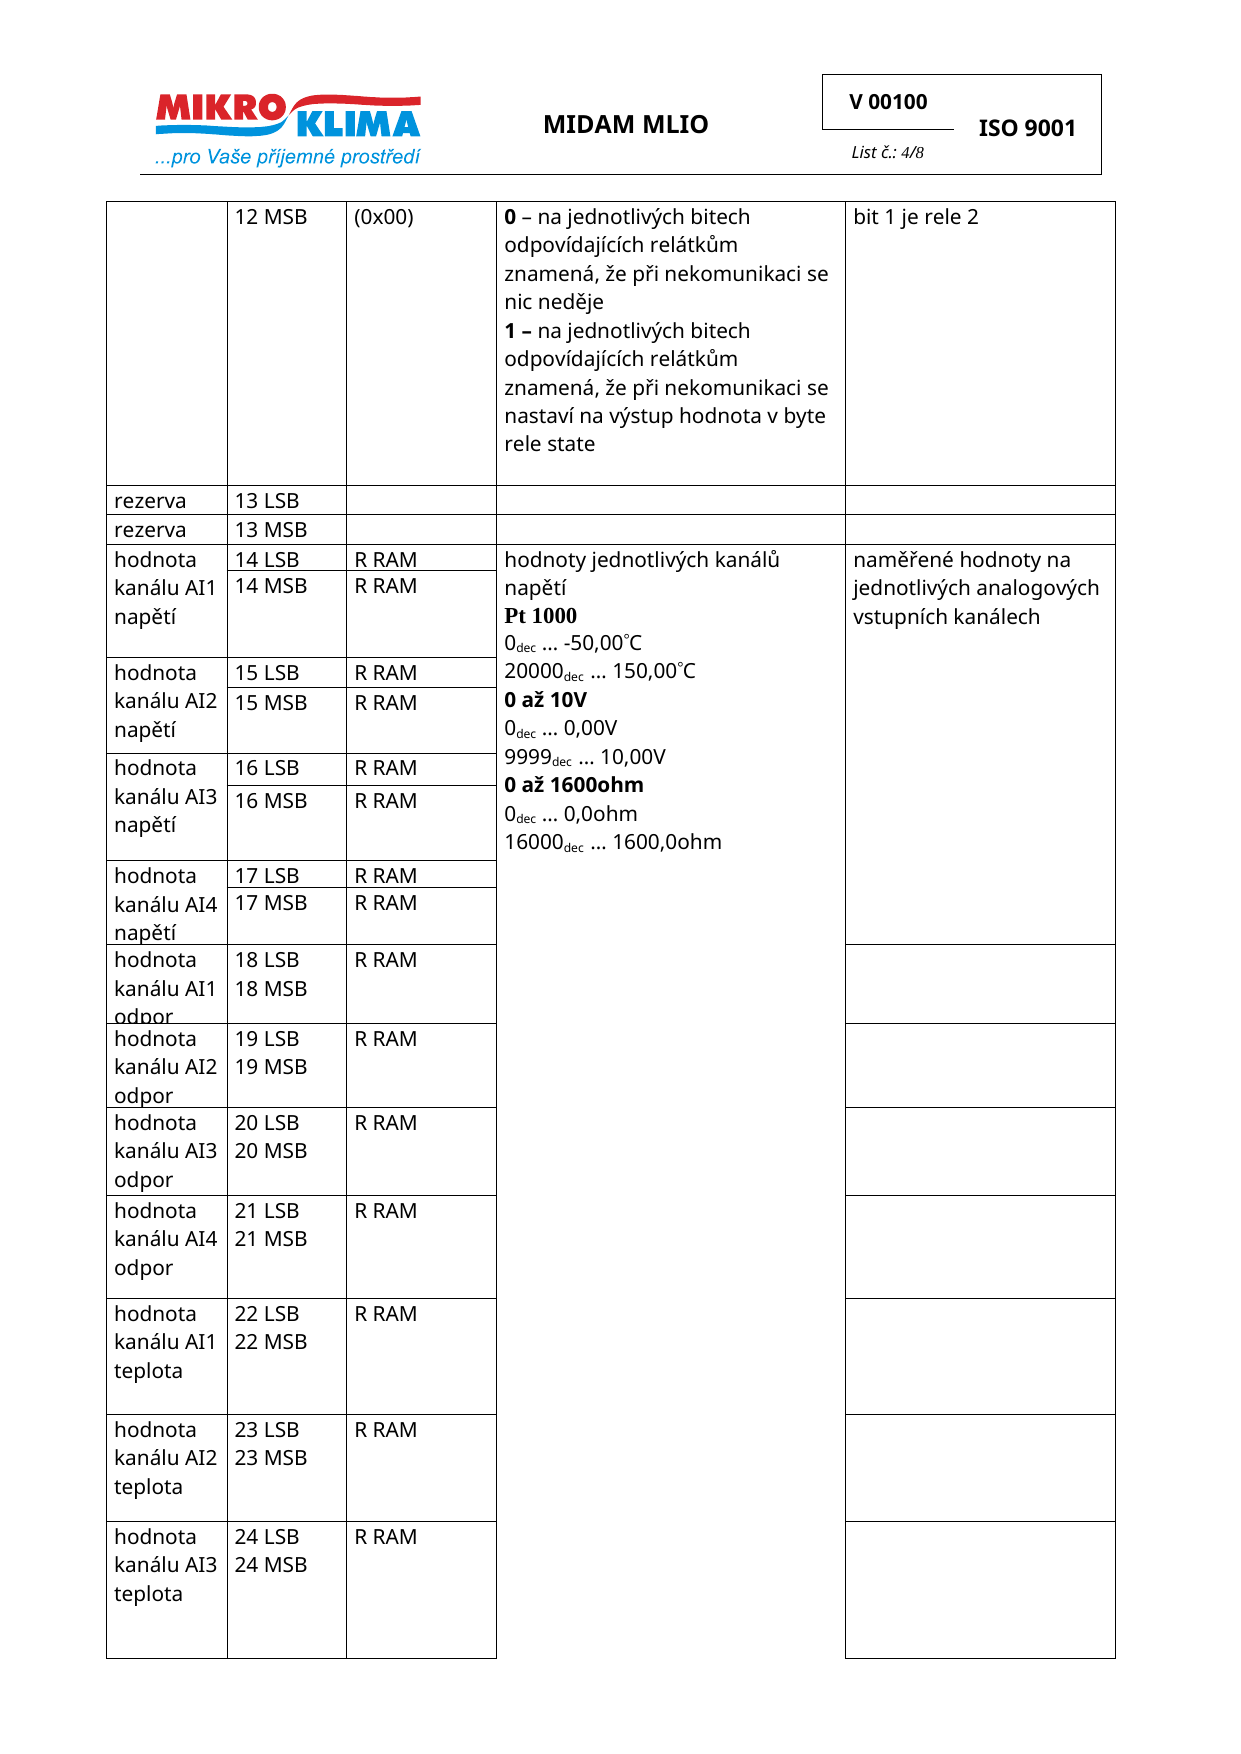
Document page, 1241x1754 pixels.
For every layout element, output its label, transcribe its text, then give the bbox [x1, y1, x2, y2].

table_cell hodnota kanálu AI2 napětí [107, 658, 227, 752]
table_cell 15 MSB [228, 688, 346, 752]
table_cell hodnota kanálu AI1 napětí [107, 545, 227, 657]
table_cell R RAM [347, 1299, 496, 1414]
table_cell 13 MSB [228, 515, 346, 544]
table_cell R RAM [347, 945, 496, 1023]
table_cell R RAM [347, 688, 496, 752]
table_cell hodnota kanálu AI3 odpor [107, 1108, 227, 1195]
table_cell [846, 515, 1115, 544]
table_cell 14 MSB [228, 571, 346, 657]
table_cell rezerva [107, 515, 227, 544]
table_cell [497, 1023, 845, 1107]
table_cell [846, 1196, 1115, 1298]
table_cell rezerva [107, 486, 227, 514]
table_cell 0 – na jednotlivých bitech odpovídajících relátkům znamená, že při nekomunikaci se nic neděje 1 – na jednotlivých bitech odpovídajících relátkům znamená, že při nekomunikaci se nastaví na výstup hodnota v byte rele state [497, 202, 845, 485]
table_cell hodnota kanálu AI4 odpor [107, 1196, 227, 1298]
table_cell 16 LSB [228, 754, 346, 785]
table_cell 20 LSB 20 MSB [228, 1108, 346, 1195]
table_cell [846, 1024, 1115, 1107]
table_cell [497, 486, 845, 514]
table_cell [846, 1415, 1115, 1521]
table_cell [846, 1108, 1115, 1195]
table_cell R RAM [347, 545, 496, 570]
table_cell 17 MSB [228, 888, 346, 944]
table_cell [497, 1521, 845, 1658]
table_cell 13 LSB [228, 486, 346, 514]
table_cell (0x00) [347, 202, 496, 485]
table_cell [497, 1107, 845, 1195]
table_cell [107, 202, 227, 485]
table_cell R RAM [347, 571, 496, 657]
table_cell naměřené hodnoty na jednotlivých analogových vstupních kanálech [846, 545, 1115, 944]
table_cell hodnota kanálu AI3 teplota [107, 1522, 227, 1658]
table_cell 19 LSB 19 MSB [228, 1024, 346, 1107]
table_cell hodnoty jednotlivých kanálů napětí Pt 1000 0dec … -50,00C 20000dec … 150,00C 0 až 10V 0dec … 0,00V 9999dec … 10,00V 0 až 1600ohm 0dec … 0,0ohm 16000dec … 1600,0ohm [497, 545, 845, 944]
table_cell hodnota kanálu AI4 napětí [107, 861, 227, 944]
table_cell [846, 1299, 1115, 1414]
table_cell R RAM [347, 658, 496, 687]
table_cell 14 LSB [228, 545, 346, 570]
table_cell bit 1 je rele 2 [846, 202, 1115, 485]
table_cell [846, 1522, 1115, 1658]
table_cell R RAM [347, 1415, 496, 1521]
table_cell hodnota kanálu AI1 teplota [107, 1299, 227, 1414]
table_cell hodnota kanálu AI1 odpor [107, 945, 227, 1023]
table_cell [497, 1298, 845, 1414]
table_cell [497, 1414, 845, 1521]
table_cell R RAM [347, 1024, 496, 1107]
table_cell R RAM [347, 861, 496, 887]
table_cell R RAM [347, 1108, 496, 1195]
table_cell 21 LSB 21 MSB [228, 1196, 346, 1298]
table_cell hodnota kanálu AI2 teplota [107, 1415, 227, 1521]
table_cell R RAM [347, 754, 496, 785]
table_cell [846, 945, 1115, 1023]
table_cell hodnota kanálu AI3 napětí [107, 754, 227, 860]
table_cell [846, 486, 1115, 514]
table_cell [497, 1195, 845, 1298]
table_cell 18 LSB 18 MSB [228, 945, 346, 1023]
table_cell R RAM [347, 1522, 496, 1658]
table_cell [497, 944, 845, 1023]
table_cell 24 LSB 24 MSB [228, 1522, 346, 1658]
table_cell 12 MSB [228, 202, 346, 485]
table_cell 23 LSB 23 MSB [228, 1415, 346, 1521]
table_cell 22 LSB 22 MSB [228, 1299, 346, 1414]
table_cell hodnota kanálu AI2 odpor [107, 1024, 227, 1107]
table_cell R RAM [347, 888, 496, 944]
table_cell 17 LSB [228, 861, 346, 887]
table_cell 16 MSB [228, 786, 346, 860]
table_cell [347, 486, 496, 514]
table_cell R RAM [347, 1196, 496, 1298]
table_cell [497, 515, 845, 544]
table_cell 15 LSB [228, 658, 346, 687]
table_cell R RAM [347, 786, 496, 860]
table_cell [347, 515, 496, 544]
